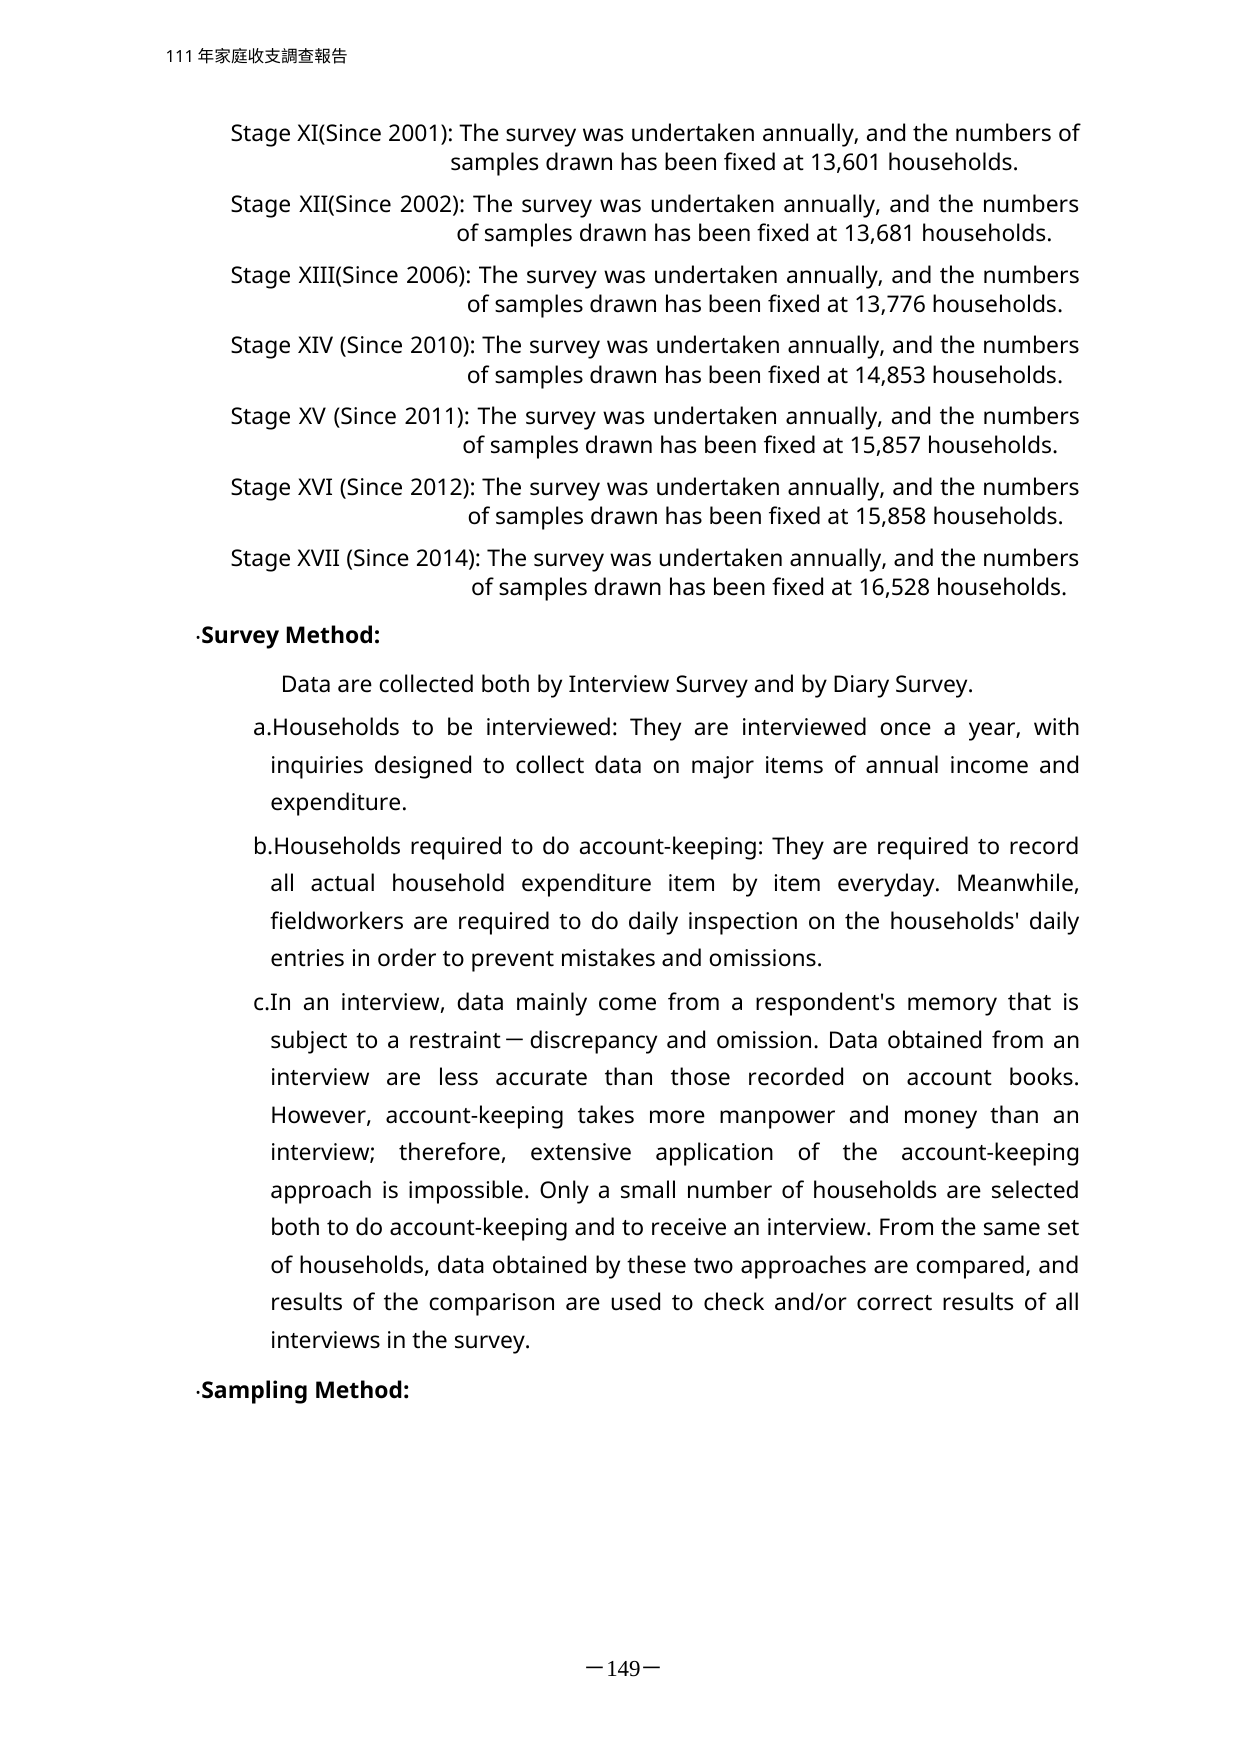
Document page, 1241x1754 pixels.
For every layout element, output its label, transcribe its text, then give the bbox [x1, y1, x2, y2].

text Data are collected both by Interview Survey and by Diary Survey. [230, 664, 1081, 699]
text Stage XI(Since 2001): The survey was undertaken annually, and the numbers of samples drawn has been fixed at 13,601 households. [230, 118, 1081, 176]
text Stage XV (Since 2011): The survey was undertaken annually, and the numbers of samples drawn has been fixed at 15,857 households. [230, 401, 1081, 460]
text Stage XII(Since 2002): The survey was undertaken annually, and the numbers of samples drawn has been fixed at 13,681 households. [230, 189, 1081, 247]
text Stage XVII (Since 2014): The survey was undertaken annually, and the numbers of samples drawn has been fixed at 16,528 households. [230, 543, 1081, 601]
text b.Households required to do account-keeping: They are required to record all actual household expenditure item by item everyday. Meanwhile, fieldworkers are required to do daily inspection on the households' daily entries in order to prevent mistakes and omissions. [253, 824, 1081, 974]
text a.Households to be interviewed: They are interviewed once a year, with inquiries designed to collect data on major items of annual income and expenditure. [253, 706, 1081, 818]
text c.In an interview, data mainly come from a respondent's memory that is subject to a restraint－discrepancy and omission. Data obtained from an interview are less accurate than those recorded on account books. However, account-keeping takes more manpower and money than an interview; therefore, extensive application of the account-keeping approach is impossible. Only a small number of households are selected both to do account-keeping and to receive an interview. From the same set of households, data obtained by these two approaches are compared, and results of the comparison are used to check and/or correct results of all interviews in the survey. [253, 981, 1081, 1356]
text Stage XVI (Since 2012): The survey was undertaken annually, and the numbers of samples drawn has been fixed at 15,858 households. [230, 472, 1081, 531]
text Stage XIV (Since 2010): The survey was undertaken annually, and the numbers of samples drawn has been fixed at 14,853 households. [230, 331, 1081, 389]
text ‧Survey Method: [195, 614, 1081, 651]
text Stage XIII(Since 2006): The survey was undertaken annually, and the numbers of samples drawn has been fixed at 13,776 households. [230, 260, 1081, 318]
text ‧Sampling Method: [195, 1368, 1081, 1406]
